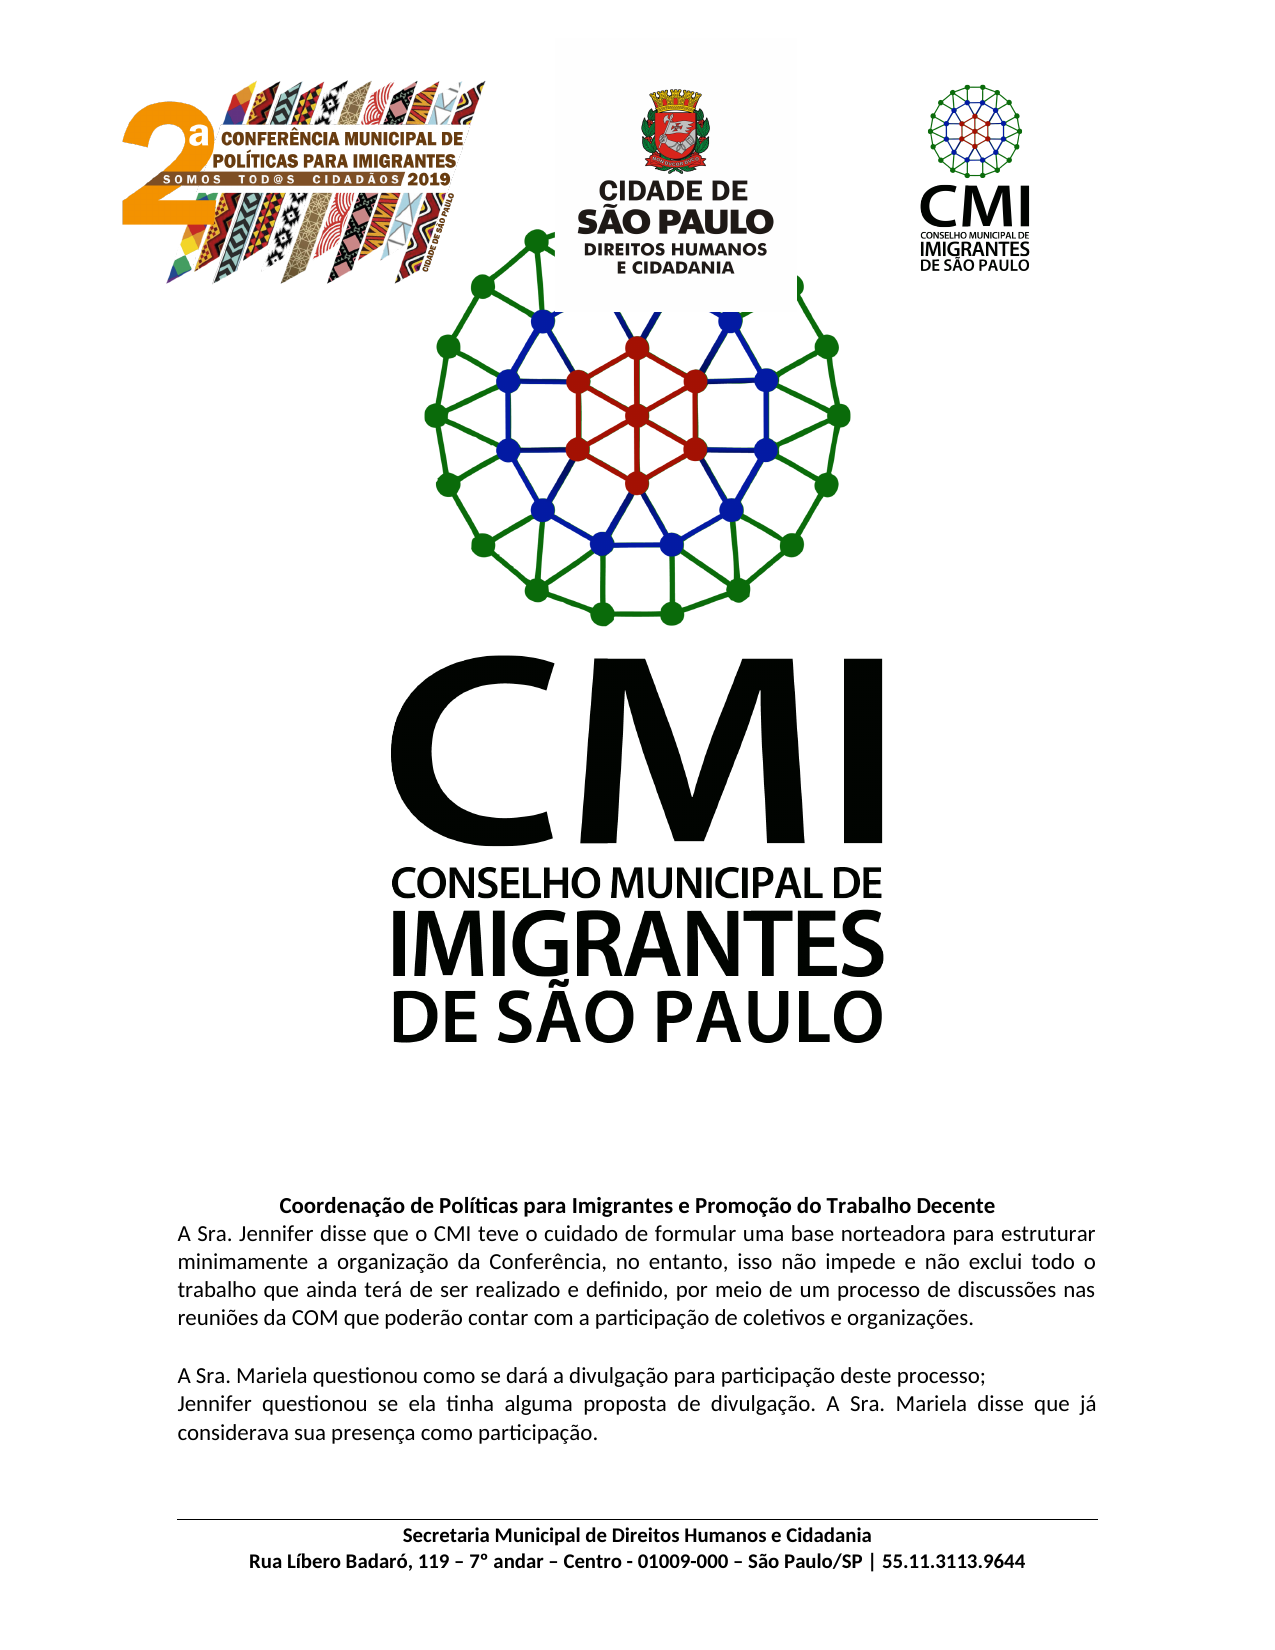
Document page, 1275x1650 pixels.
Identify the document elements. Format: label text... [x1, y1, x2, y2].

text A Sra. Mariela questionou como se dará a divulgação para participação deste processo; [177, 1362, 1098, 1389]
text Jennifer questionou se ela tinha alguma proposta de divulgação. A Sra. Mariela disse que já considerava sua presença como participação. [177, 1389, 1098, 1446]
text A Sra. Jennifer disse que o CMI teve o cuidado de formular uma base norteadora para estruturar minimamente a organização da Conferência, no entanto, isso não impede e não exclui todo o trabalho que ainda terá de ser realizado e definido, por meio de um processo de discussões nas reuniões da COM que poderão contar com a participação de coletivos e organizações. [177, 1219, 1098, 1331]
